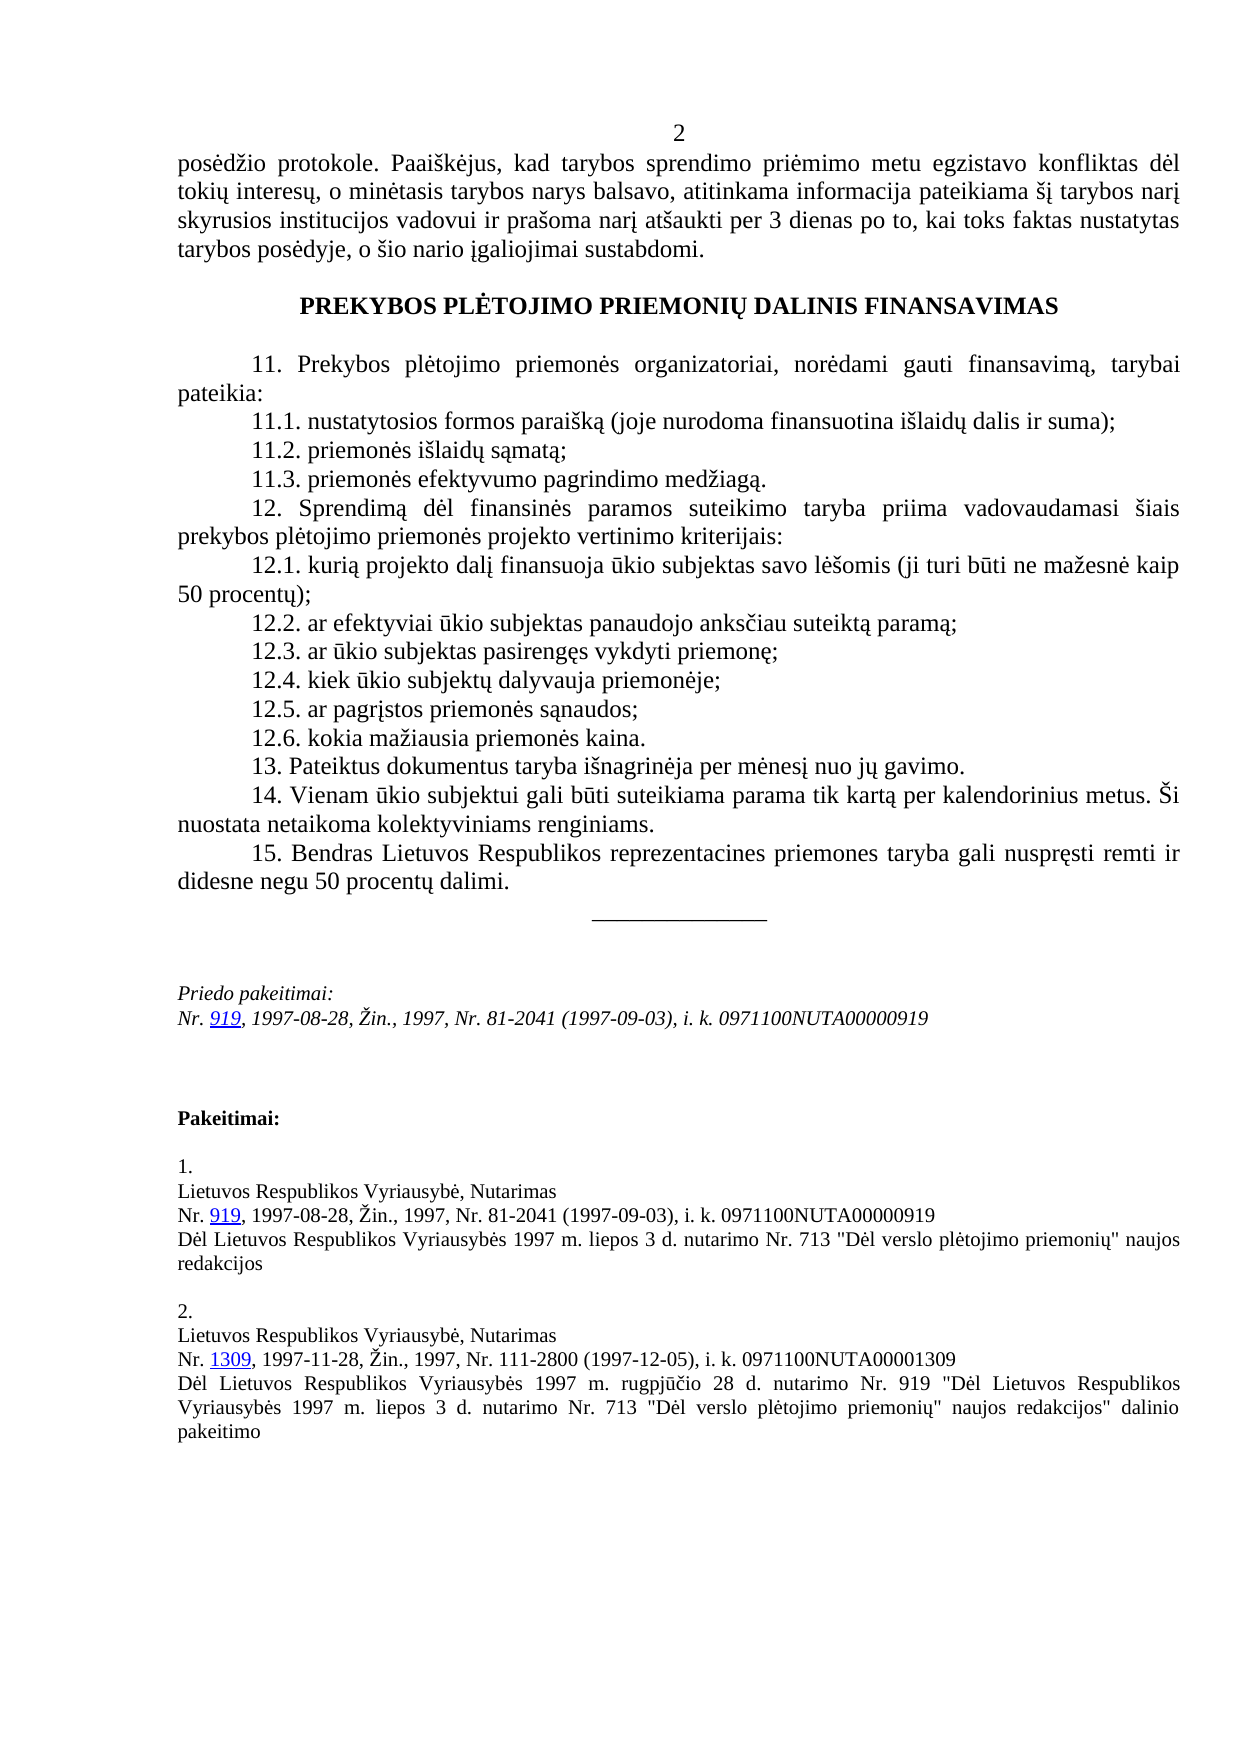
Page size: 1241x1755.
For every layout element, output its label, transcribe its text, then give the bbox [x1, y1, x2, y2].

text 12. Sprendimą dėl finansinės paramos suteikimo taryba priima vadovaudamasi šiais prekybos plėtojimo priemonės projekto vertinimo kriterijais: [177, 493, 1181, 550]
text Dėl Lietuvos Respublikos Vyriausybės 1997 m. liepos 3 d. nutarimo Nr. 713 "Dėl verslo plėtojimo priemonių" naujos redakcijos [177, 1227, 1181, 1275]
text Lietuvos Respublikos Vyriausybė, Nutarimas [177, 1178, 1181, 1203]
text 11.2. priemonės išlaidų sąmatą; [177, 435, 1181, 464]
text 11.1. nustatytosios formos paraišką (joje nurodoma finansuotina išlaidų dalis ir suma); [177, 406, 1181, 435]
text 1. [177, 1154, 1181, 1178]
text 14. Vienam ūkio subjektui gali būti suteikiama parama tik kartą per kalendorinius metus. Ši nuostata netaikoma kolektyviniams renginiams. [177, 780, 1181, 838]
text Lietuvos Respublikos Vyriausybė, Nutarimas [177, 1323, 1181, 1347]
text Dėl Lietuvos Respublikos Vyriausybės 1997 m. rugpjūčio 28 d. nutarimo Nr. 919 "Dėl Lietuvos Respublikos Vyriausybės 1997 m. liepos 3 d. nutarimo Nr. 713 "Dėl verslo plėtojimo priemonių" naujos redakcijos" dalinio pakeitimo [177, 1371, 1181, 1443]
text 2. [177, 1299, 1181, 1323]
text 15. Bendras Lietuvos Respublikos reprezentacines priemones taryba gali nuspręsti remti ir didesne negu 50 procentų dalimi. [177, 838, 1181, 895]
text 12.5. ar pagrįstos priemonės sąnaudos; [177, 694, 1181, 723]
text 12.4. kiek ūkio subjektų dalyvauja priemonėje; [177, 665, 1181, 694]
text Priedo pakeitimai: [177, 981, 1181, 1005]
text ______________ [177, 895, 1181, 924]
text Nr. 919, 1997-08-28, Žin., 1997, Nr. 81-2041 (1997-09-03), i. k. 0971100NUTA00000919 [177, 1005, 1181, 1029]
text 12.2. ar efektyviai ūkio subjektas panaudojo anksčiau suteiktą paramą; [177, 608, 1181, 636]
text 11. Prekybos plėtojimo priemonės organizatoriai, norėdami gauti finansavimą, tarybai pateikia: [177, 349, 1181, 406]
text Pakeitimai: [177, 1106, 1181, 1130]
text 12.6. kokia mažiausia priemonės kaina. [177, 723, 1181, 751]
text 11.3. priemonės efektyvumo pagrindimo medžiagą. [177, 464, 1181, 493]
text 13. Pateiktus dokumentus taryba išnagrinėja per mėnesį nuo jų gavimo. [177, 751, 1181, 780]
text Nr. 919, 1997-08-28, Žin., 1997, Nr. 81-2041 (1997-09-03), i. k. 0971100NUTA00000919 [177, 1203, 1181, 1227]
text posėdžio protokole. Paaiškėjus, kad tarybos sprendimo priėmimo metu egzistavo konfliktas dėl tokių interesų, o minėtasis tarybos narys balsavo, atitinkama informacija pateikiama šį tarybos narį skyrusios institucijos vadovui ir prašoma narį atšaukti per 3 dienas po to, kai toks faktas nustatytas tarybos posėdyje, o šio nario įgaliojimai sustabdomi. [177, 148, 1181, 263]
text Prekybos plėtojimo priemonių dalinis finansavimas [177, 291, 1181, 320]
text 12.3. ar ūkio subjektas pasirengęs vykdyti priemonę; [177, 636, 1181, 665]
text 12.1. kurią projekto dalį finansuoja ūkio subjektas savo lėšomis (ji turi būti ne mažesnė kaip 50 procentų); [177, 550, 1181, 608]
text Nr. 1309, 1997-11-28, Žin., 1997, Nr. 111-2800 (1997-12-05), i. k. 0971100NUTA00001309 [177, 1347, 1181, 1371]
